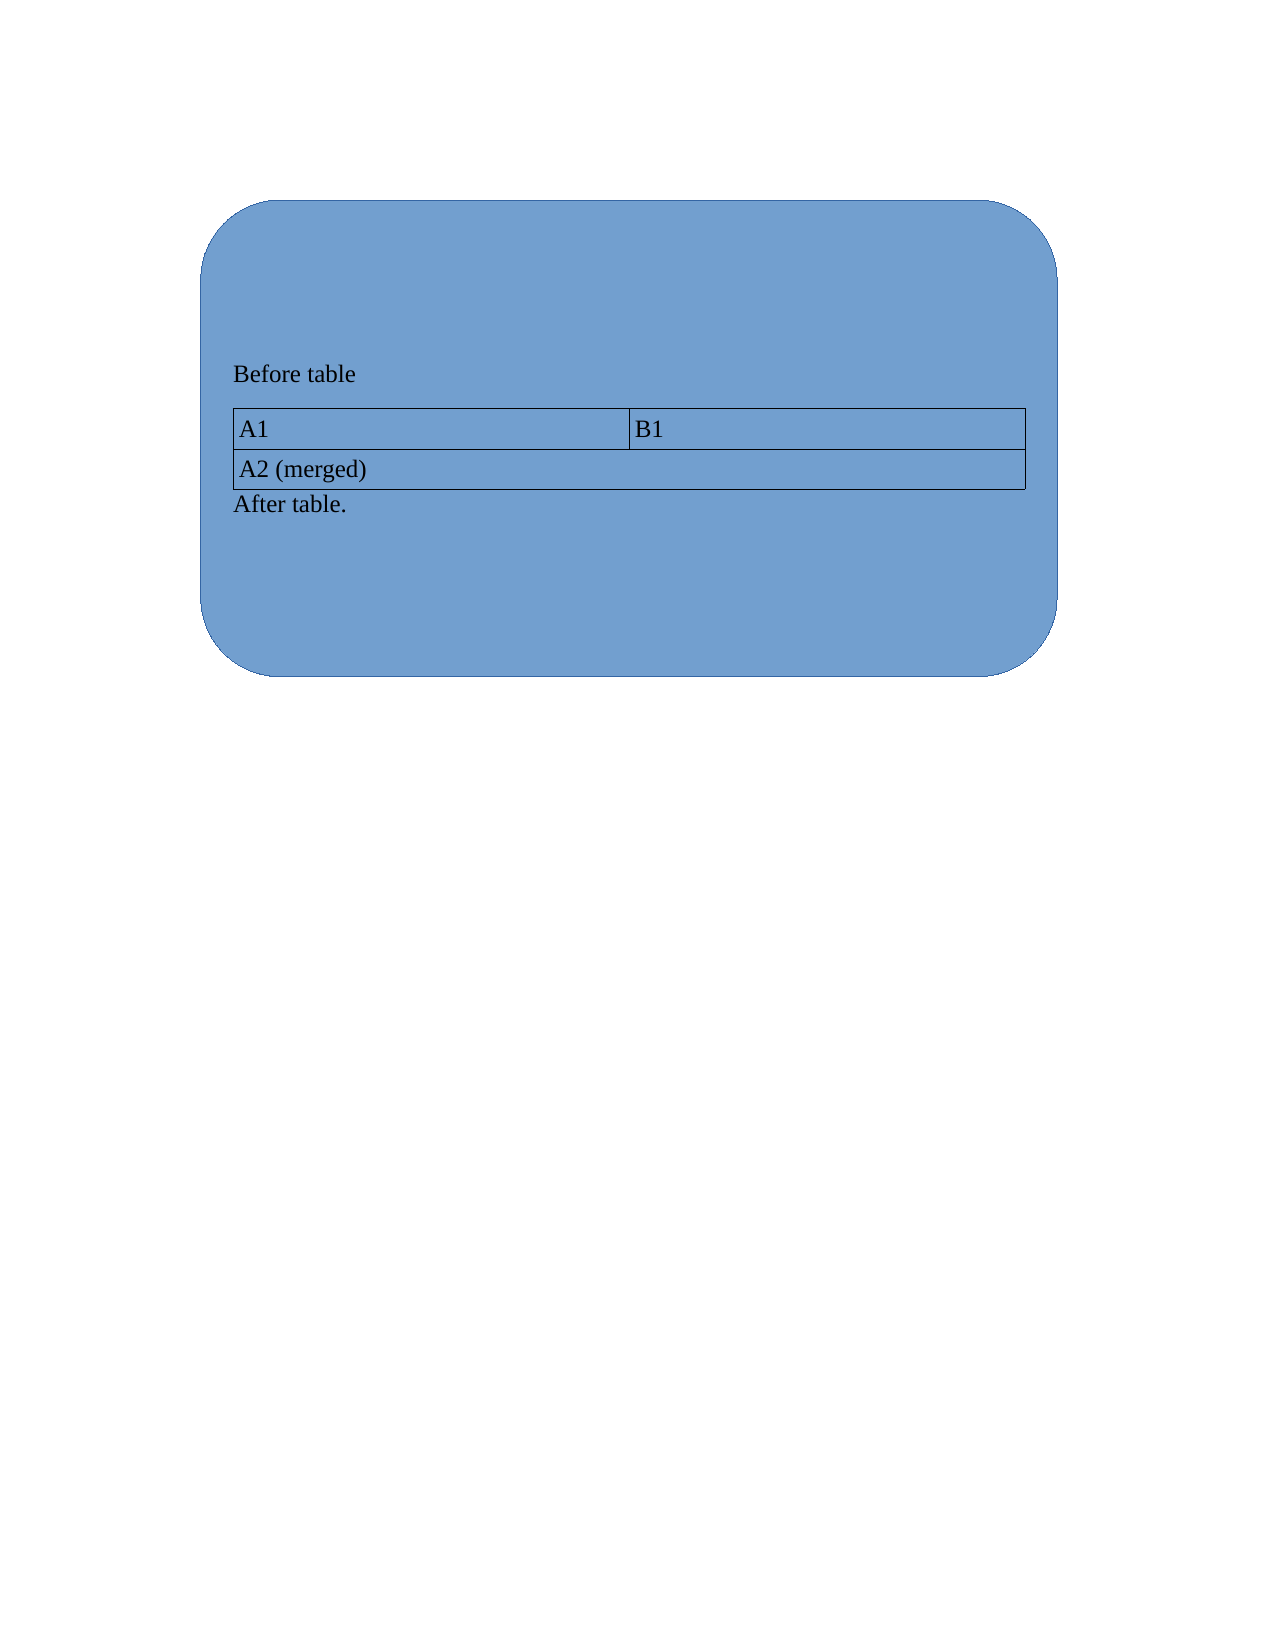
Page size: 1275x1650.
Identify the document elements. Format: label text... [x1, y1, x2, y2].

text A1 [238, 414, 623, 443]
text A2 (merged) [238, 454, 1019, 483]
text B1 [634, 414, 1019, 443]
text Before table [233, 359, 1025, 388]
text After table. [233, 490, 1025, 518]
